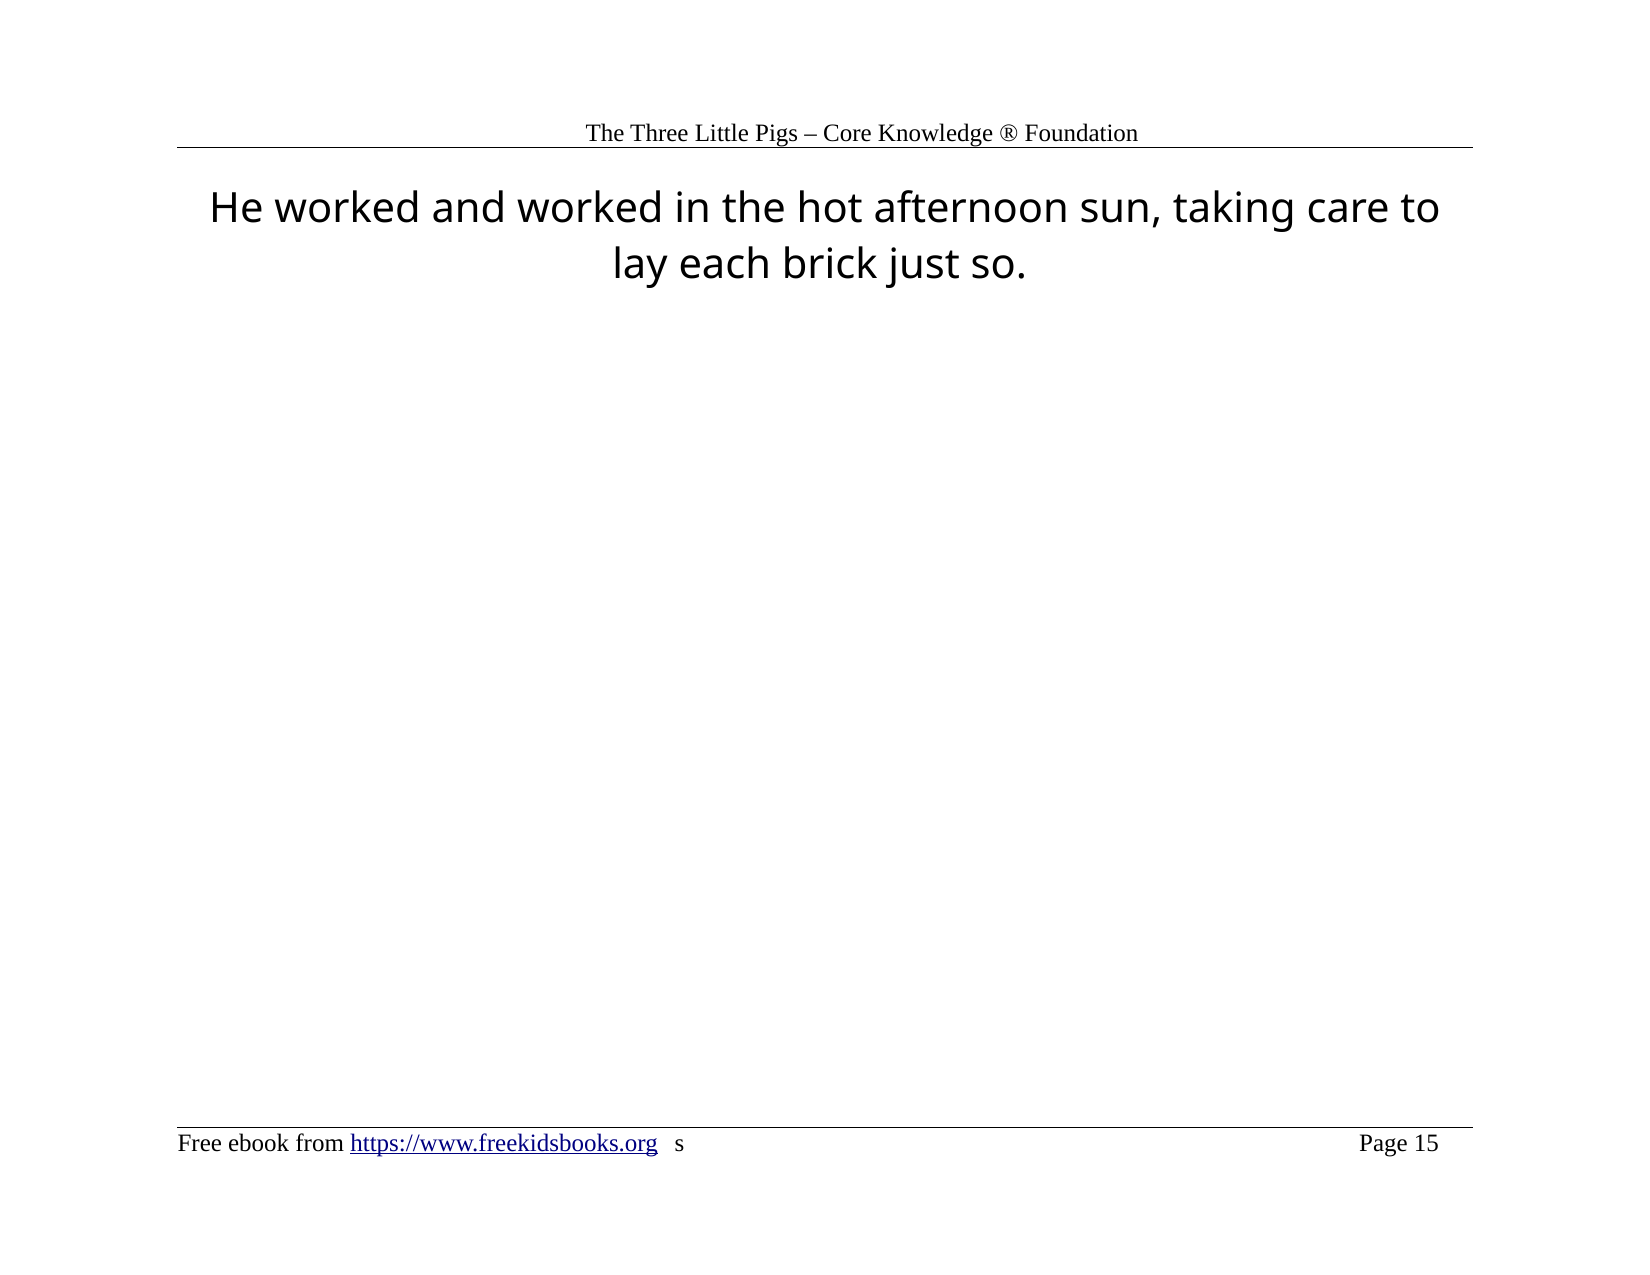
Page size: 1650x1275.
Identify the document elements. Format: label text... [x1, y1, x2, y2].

text He worked and worked in the hot afternoon sun, taking care to lay each brick just so. [177, 177, 1473, 291]
